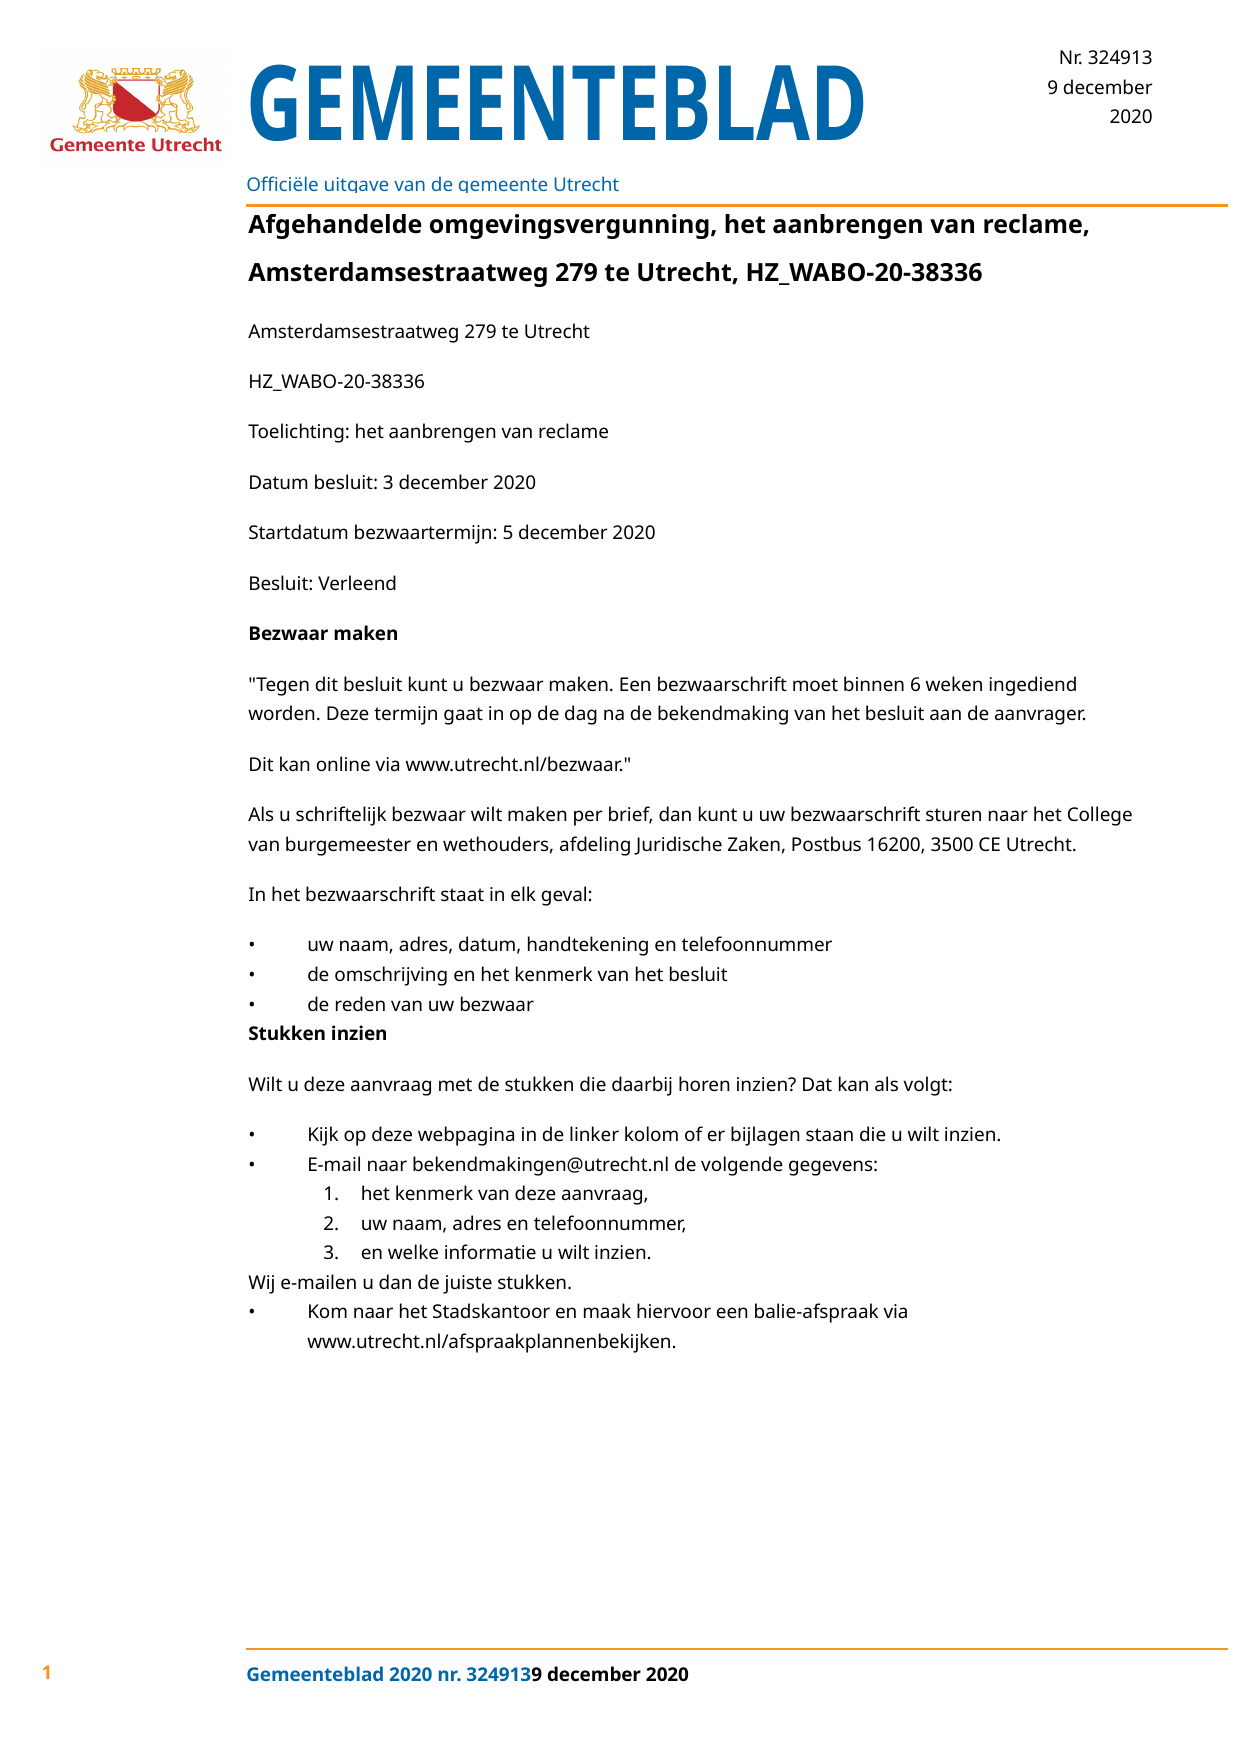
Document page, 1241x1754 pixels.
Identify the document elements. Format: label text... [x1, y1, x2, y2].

picture [41, 47, 231, 172]
list Kijk op deze webpagina in de linker kolom of er bijlagen staan die u wilt inzien. [248, 1121, 1152, 1147]
text Toelichting: het aanbrengen van reclame [248, 419, 1152, 444]
list en welke informatie u wilt inzien. [323, 1239, 1152, 1265]
list de reden van uw bezwaar [248, 991, 1152, 1017]
text Bezwaar maken [248, 620, 1152, 646]
text Amsterdamsestraatweg 279 te Utrecht [248, 318, 1152, 344]
text "Tegen dit besluit kunt u bezwaar maken. Een bezwaarschrift moet binnen 6 weken ingediend worden. Deze termijn gaat in op de dag na de bekendmaking van het besluit aan de aanvrager. [248, 671, 1152, 726]
text Wilt u deze aanvraag met de stukken die daarbij horen inzien? Dat kan als volgt: [248, 1071, 1152, 1097]
text HZ_WABO-20-38336 [248, 368, 1152, 394]
text Startdatum bezwaartermijn: 5 december 2020 [248, 519, 1152, 545]
list Kom naar het Stadskantoor en maak hiervoor een balie-afspraak via www.utrecht.nl/afspraakplannenbekijken. [248, 1299, 1152, 1354]
list uw naam, adres en telefoonnummer, [323, 1210, 1152, 1236]
text Afgehandelde omgevingsvergunning, het aanbrengen van reclame, Amsterdamsestraatweg 279 te Utrecht, HZ_WABO-20-38336 [248, 207, 1152, 288]
text Datum besluit: 3 december 2020 [248, 469, 1152, 495]
text In het bezwaarschrift staat in elk geval: [248, 881, 1152, 907]
list het kenmerk van deze aanvraag, [323, 1180, 1152, 1206]
list E-mail naar bekendmakingen@utrecht.nl de volgende gegevens: [248, 1151, 1152, 1177]
list de omschrijving en het kenmerk van het besluit [248, 961, 1152, 987]
list uw naam, adres, datum, handtekening en telefoonnummer [248, 932, 1152, 957]
text Wij e-mailen u dan de juiste stukken. [248, 1269, 1152, 1295]
text Als u schriftelijk bezwaar wilt maken per brief, dan kunt u uw bezwaarschrift sturen naar het College van burgemeester en wethouders, afdeling Juridische Zaken, Postbus 16200, 3500 CE Utrecht. [248, 801, 1152, 857]
text Stukken inzien [248, 1020, 1152, 1046]
text Dit kan online via www.utrecht.nl/bezwaar." [248, 751, 1152, 777]
text Besluit: Verleend [248, 570, 1152, 596]
